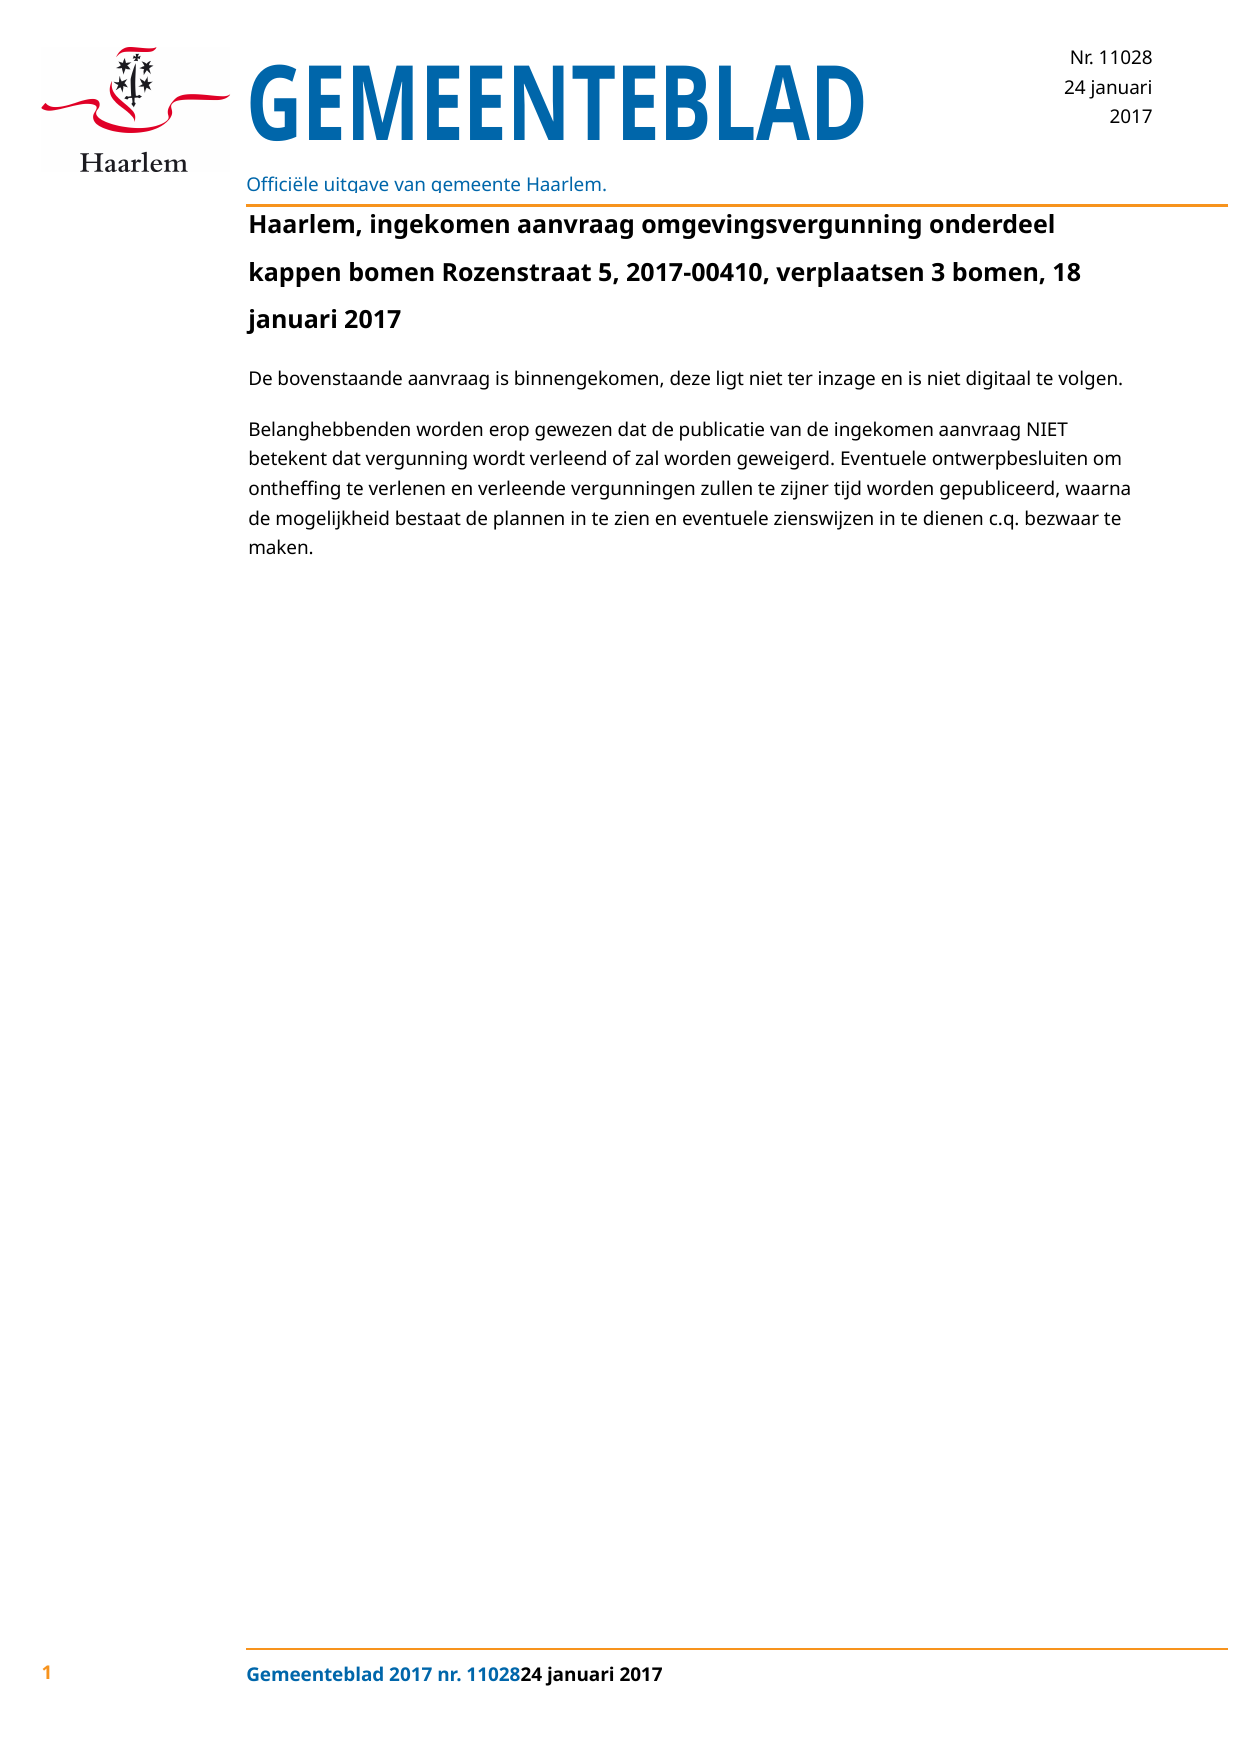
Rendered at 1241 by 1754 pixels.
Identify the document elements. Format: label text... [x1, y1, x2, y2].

picture [41, 47, 231, 172]
text Belanghebbenden worden erop gewezen dat de publicatie van de ingekomen aanvraag NIET betekent dat vergunning wordt verleend of zal worden geweigerd. Eventuele ontwerpbesluiten om ontheffing te verlenen en verleende vergunningen zullen te zijner tijd worden gepubliceerd, waarna de mogelijkheid bestaat de plannen in te zien en eventuele zienswijzen in te dienen c.q. bezwaar te maken. [248, 416, 1152, 560]
text Haarlem, ingekomen aanvraag omgevingsvergunning onderdeel kappen bomen Rozenstraat 5, 2017-00410, verplaatsen 3 bomen, 18 januari 2017 [248, 207, 1152, 336]
text De bovenstaande aanvraag is binnengekomen, deze ligt niet ter inzage en is niet digitaal te volgen. [248, 366, 1152, 391]
